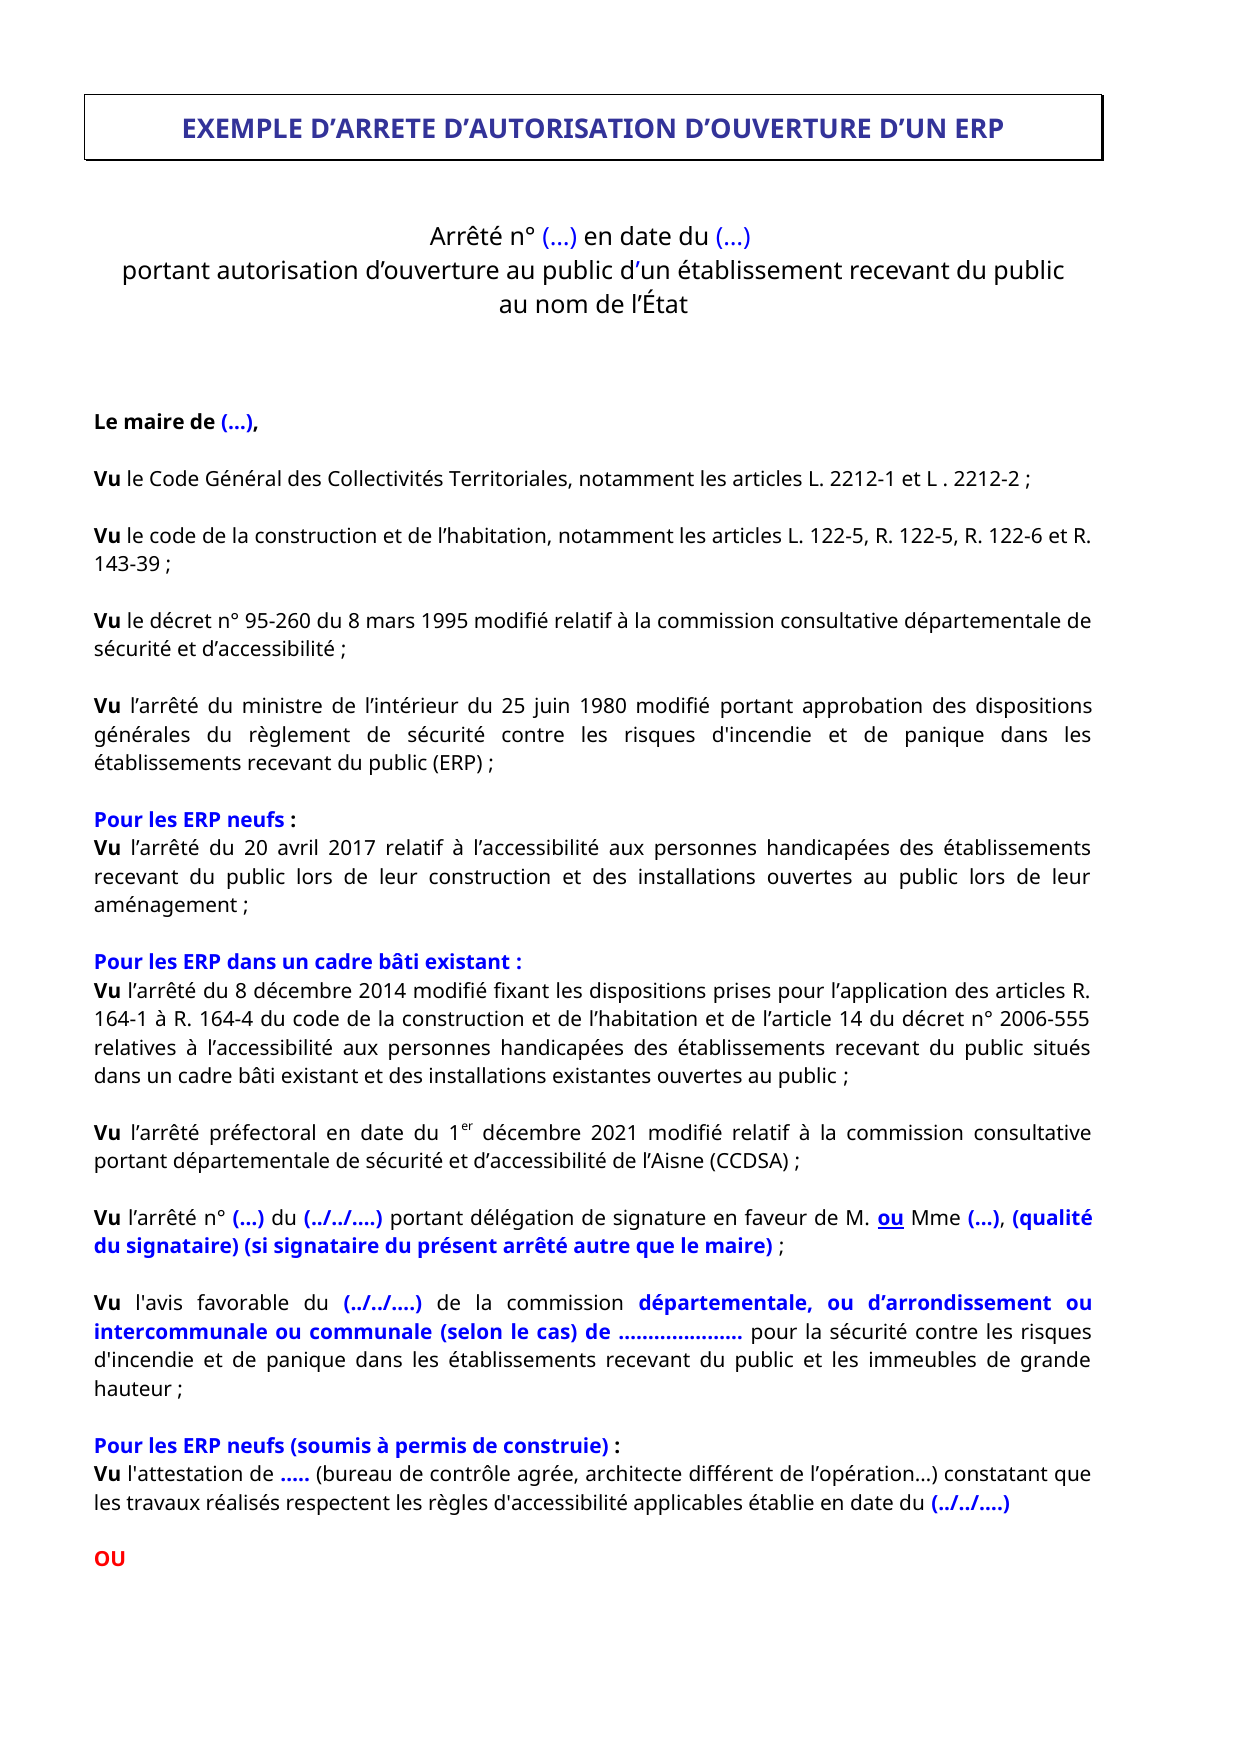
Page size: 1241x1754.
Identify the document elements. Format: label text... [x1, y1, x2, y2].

list Vu l’arrêté du 8 décembre 2014 modifié fixant les dispositions prises pour l’application des articles R. 164-1 à R. 164-4 du code de la construction et de l’habitation et de l’article 14 du décret n° 2006-555 relatives à l’accessibilité aux personnes handicapées des établissements recevant du public situés dans un cadre bâti existant et des installations existantes ouvertes au public ; [56, 976, 1093, 1089]
list Vu l’arrêté du ministre de l’intérieur du 25 juin 1980 modifié portant approbation des dispositions générales du règlement de sécurité contre les risques d'incendie et de panique dans les établissements recevant du public (ERP) ; [56, 691, 1093, 777]
list Vu l’arrêté du 20 avril 2017 relatif à l’accessibilité aux personnes handicapées des établissements recevant du public lors de leur construction et des installations ouvertes au public lors de leur aménagement ; [94, 833, 1093, 919]
text Vu l'avis favorable du (../../….) de la commission départementale, ou d’arrondissement ou intercommunale ou communale (selon le cas) de ………………… pour la sécurité contre les risques d'incendie et de panique dans les établissements recevant du public et les immeubles de grande hauteur ; [94, 1288, 1093, 1402]
list Pour les ERP neufs : [94, 805, 1093, 833]
text Vu l'attestation de ….. (bureau de contrôle agrée, architecte différent de l’opération…) constatant que les travaux réalisés respectent les règles d'accessibilité applicables établie en date du (../../….) [94, 1459, 1093, 1516]
text Pour les ERP neufs (soumis à permis de construie) : [94, 1431, 1093, 1459]
list Vu le code de la construction et de l’habitation, notamment les articles L. 122-5, R. 122-5, R. 122-6 et R. 143-39 ; [56, 521, 1093, 578]
list Vu le décret n° 95-260 du 8 mars 1995 modifié relatif à la commission consultative départementale de sécurité et d’accessibilité ; [56, 606, 1093, 663]
text portant autorisation d’ouverture au public d’un établissement recevant du public [94, 253, 1093, 287]
text au nom de l’État [94, 287, 1093, 321]
subtitle EXEMPLE D’ARRETE D’AUTORISATION D’OUVERTURE D’UN ERP [85, 95, 1101, 159]
list Vu l’arrêté préfectoral en date du 1er décembre 2021 modifié relatif à la commission consultative portant départementale de sécurité et d’accessibilité de l’Aisne (CCDSA) ; [56, 1118, 1093, 1175]
list Vu le Code Général des Collectivités Territoriales, notamment les articles L. 2212-1 et L . 2212-2 ; [56, 464, 1093, 492]
list Pour les ERP dans un cadre bâti existant : [56, 947, 1093, 976]
text Arrêté n° (…) en date du (…) [94, 219, 1093, 253]
text OU [94, 1544, 1093, 1573]
text Le maire de (…), [94, 407, 1093, 435]
list Vu l’arrêté n° (…) du (../../….) portant délégation de signature en faveur de M. ou Mme (…), (qualité du signataire) (si signataire du présent arrêté autre que le maire) ; [56, 1203, 1093, 1260]
